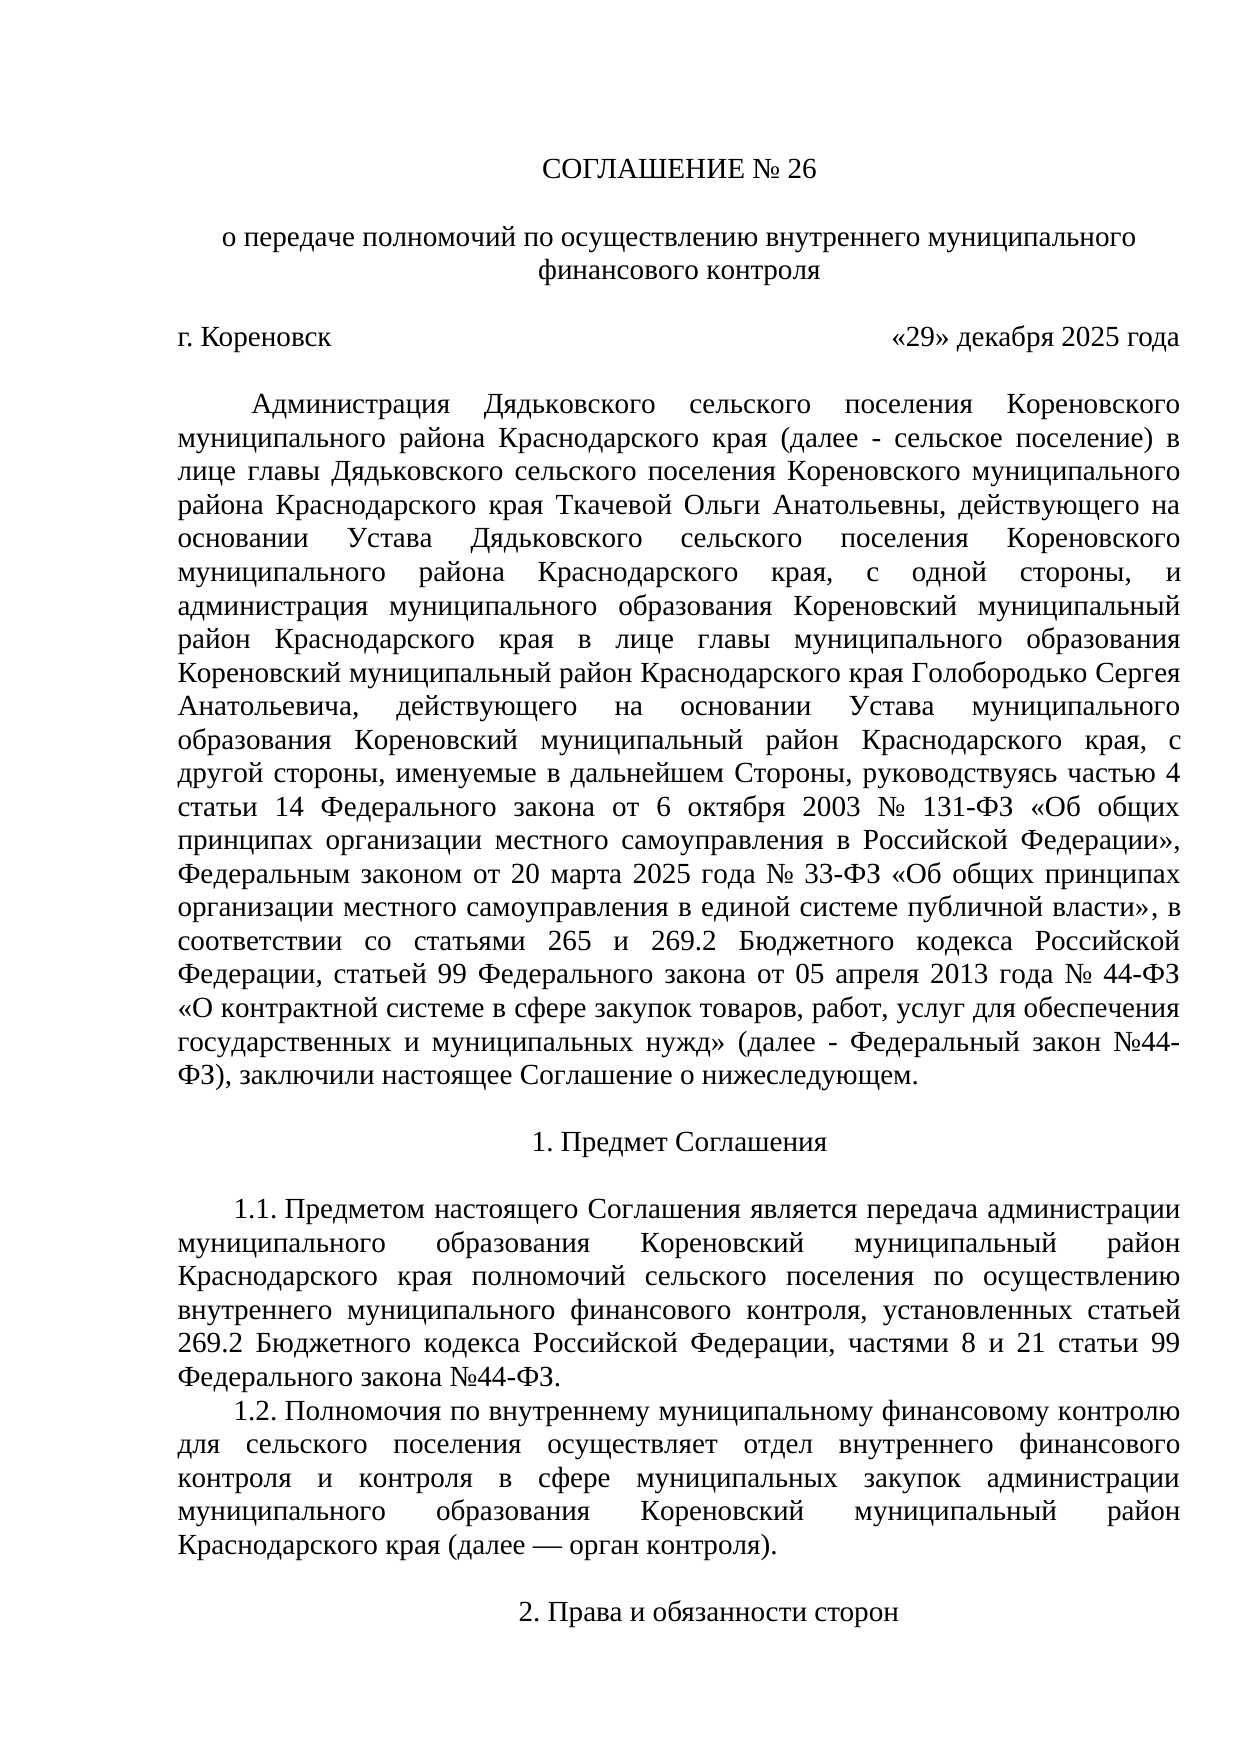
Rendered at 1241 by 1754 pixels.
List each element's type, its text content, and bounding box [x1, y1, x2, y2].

text СОГЛАШЕНИЕ № 26 [177, 152, 1181, 185]
text Администрация Дядьковского сельского поселения Кореновского муниципального района Краснодарского края (далее - сельское поселение) в лице главы Дядьковского сельского поселения Кореновского муниципального района Краснодарского края Ткачевой Ольги Анатольевны, действующего на основании Устава Дядьковского сельского поселения Кореновского муниципального района Краснодарского края, с одной стороны, и администрация муниципального образования Кореновский муниципальный район Краснодарского края в лице главы муниципального образования Кореновский муниципальный район Краснодарского края Голобородько Сергея Анатольевича, действующего на основании Устава муниципального образования Кореновский муниципальный район Краснодарского края, с другой стороны, именуемые в дальнейшем Стороны, руководствуясь частью 4 статьи 14 Федерального закона от 6 октября 2003 № 131-ФЗ «Об общих принципах организации местного самоуправления в Российской Федерации», Федеральным законом от 20 марта 2025 года № 33-ФЗ «Об общих принципах организации местного самоуправления в единой системе публичной власти», в соответствии со статьями 265 и 269.2 Бюджетного кодекса Российской Федерации, статьей 99 Федерального закона от 05 апреля 2013 года № 44-ФЗ «О контрактной системе в сфере закупок товаров, работ, услуг для обеспечения государственных и муниципальных нужд» (далее - Федеральный закон №44-ФЗ), заключили настоящее Соглашение о нижеследующем. [177, 386, 1181, 1091]
text финансового контроля [177, 252, 1181, 286]
text г. Кореновск «29» декабря 2025 года [177, 319, 1181, 353]
text 1. Предмет Соглашения [177, 1124, 1181, 1158]
text о передаче полномочий по осуществлению внутреннего муниципального [177, 219, 1181, 252]
text 2. Права и обязанности сторон [177, 1594, 1181, 1627]
text 1.1. Предметом настоящего Соглашения является передача администрации муниципального образования Кореновский муниципальный район Краснодарского края полномочий сельского поселения по осуществлению внутреннего муниципального финансового контроля, установленных статьей 269.2 Бюджетного кодекса Российской Федерации, частями 8 и 21 статьи 99 Федерального закона №44-ФЗ. [177, 1191, 1181, 1393]
text 1.2. Полномочия по внутреннему муниципальному финансовому контролю для сельского поселения осуществляет отдел внутреннего финансового контроля и контроля в сфере муниципальных закупок администрации муниципального образования Кореновский муниципальный район Краснодарского края (далее — орган контроля). [177, 1393, 1181, 1560]
